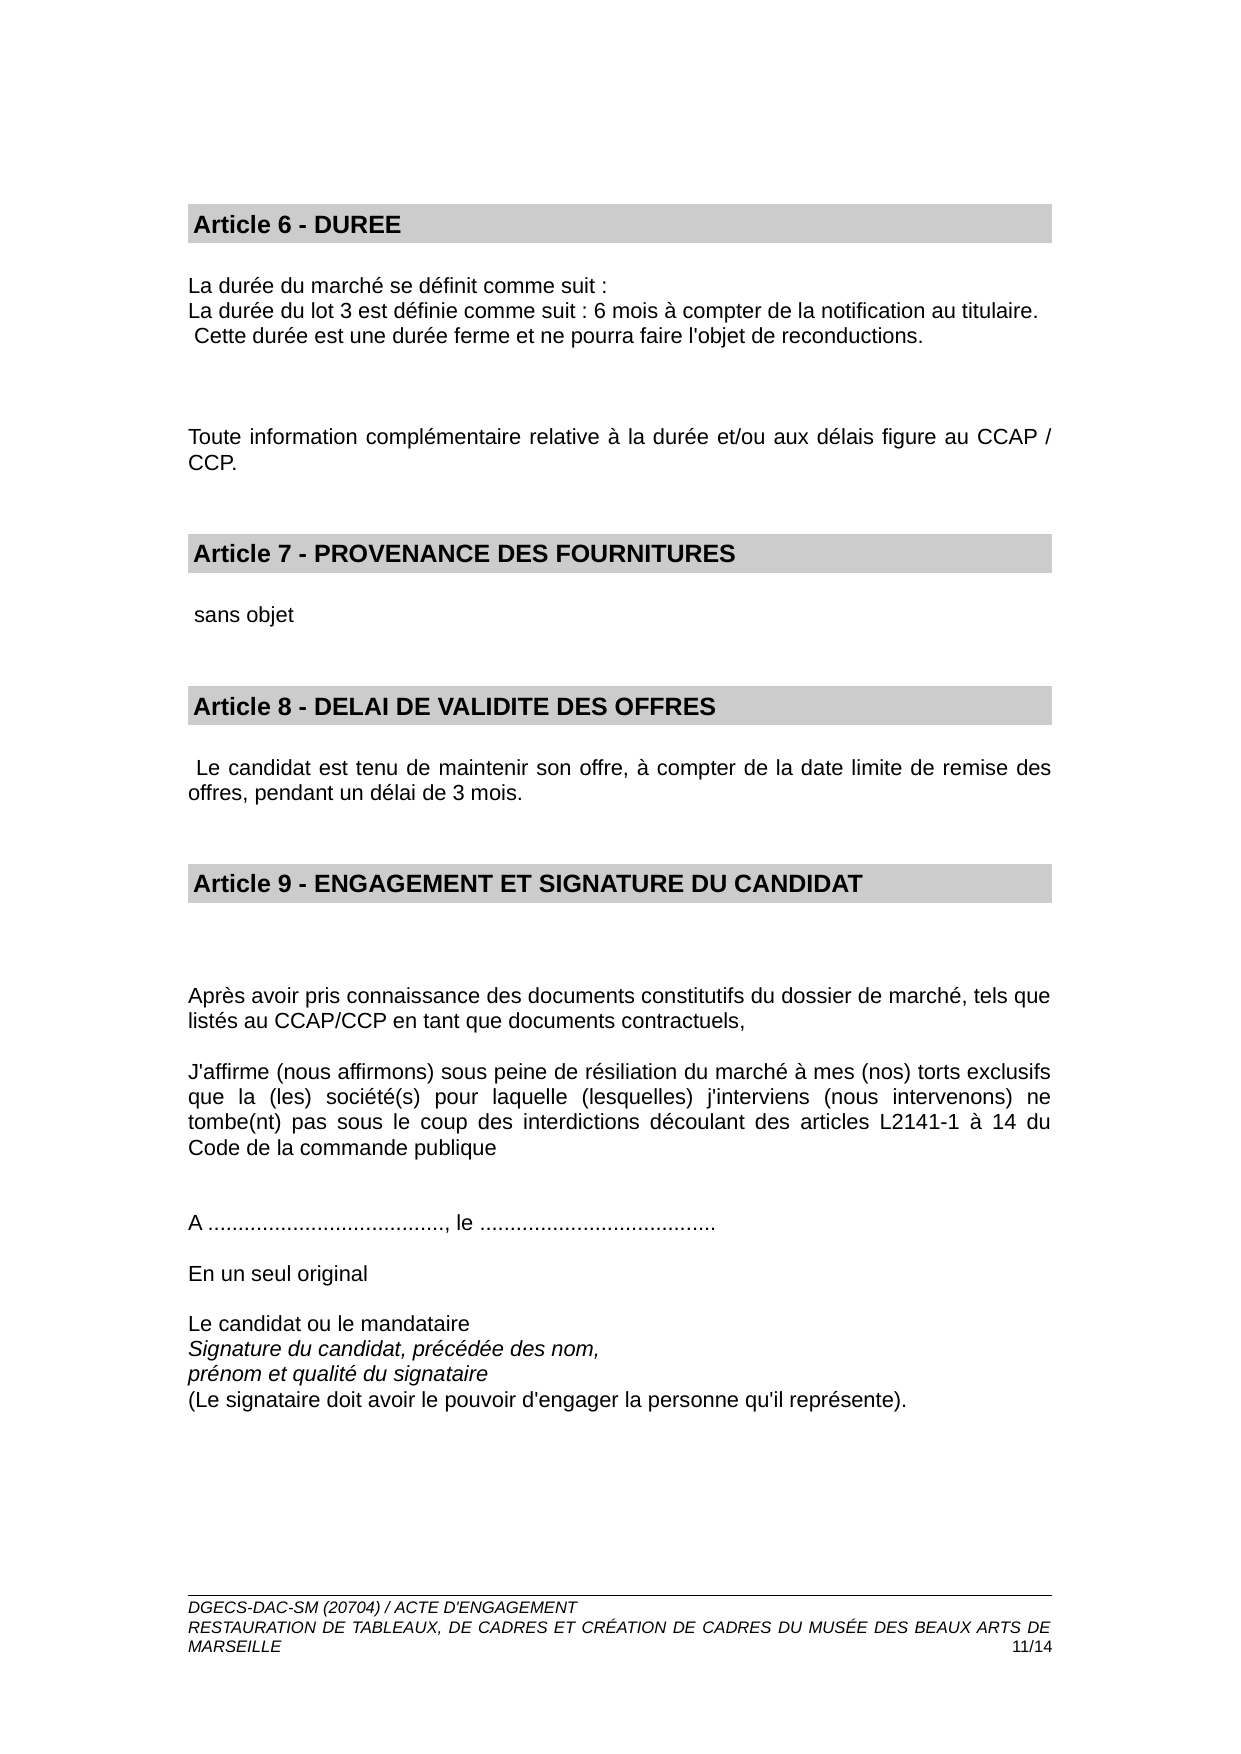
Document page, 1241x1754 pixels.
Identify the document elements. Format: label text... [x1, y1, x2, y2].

text Le candidat est tenu de maintenir son offre, à compter de la date limite de remise des offres, pendant un délai de 3 mois. [188, 755, 1052, 805]
text prénom et qualité du signataire [188, 1361, 1052, 1387]
subtitle PROVENANCE DES FOURNITURES [190, 536, 1050, 570]
text La durée du lot 3 est définie comme suit : 6 mois à compter de la notification au titulaire. [188, 298, 1052, 323]
text Après avoir pris connaissance des documents constitutifs du dossier de marché, tels que listés au CCAP/CCP en tant que documents contractuels, [188, 983, 1052, 1034]
text Toute information complémentaire relative à la durée et/ou aux délais figure au CCAP / CCP. [188, 424, 1052, 475]
text sans objet [188, 602, 1052, 627]
subtitle DELAI DE VALIDITE DES OFFRES [190, 689, 1050, 723]
text En un seul original [188, 1261, 1052, 1286]
text A ......................................., le ....................................... [188, 1210, 1052, 1235]
subtitle ENGAGEMENT ET SIGNATURE DU CANDIDAT [190, 867, 1050, 901]
subtitle DUREE [190, 207, 1050, 241]
text J'affirme (nous affirmons) sous peine de résiliation du marché à mes (nos) torts exclusifs que la (les) société(s) pour laquelle (lesquelles) j'interviens (nous intervenons) ne tombe(nt) pas sous le coup des interdictions découlant des articles L2141-1 à 14 du Code de la commande publique [188, 1059, 1052, 1160]
text La durée du marché se définit comme suit : [188, 273, 1052, 298]
text Cette durée est une durée ferme et ne pourra faire l'objet de reconductions. [188, 323, 1052, 349]
text (Le signataire doit avoir le pouvoir d'engager la personne qu'il représente). [188, 1387, 1052, 1412]
text Signature du candidat, précédée des nom, [188, 1336, 1052, 1361]
text Le candidat ou le mandataire [188, 1311, 1052, 1336]
